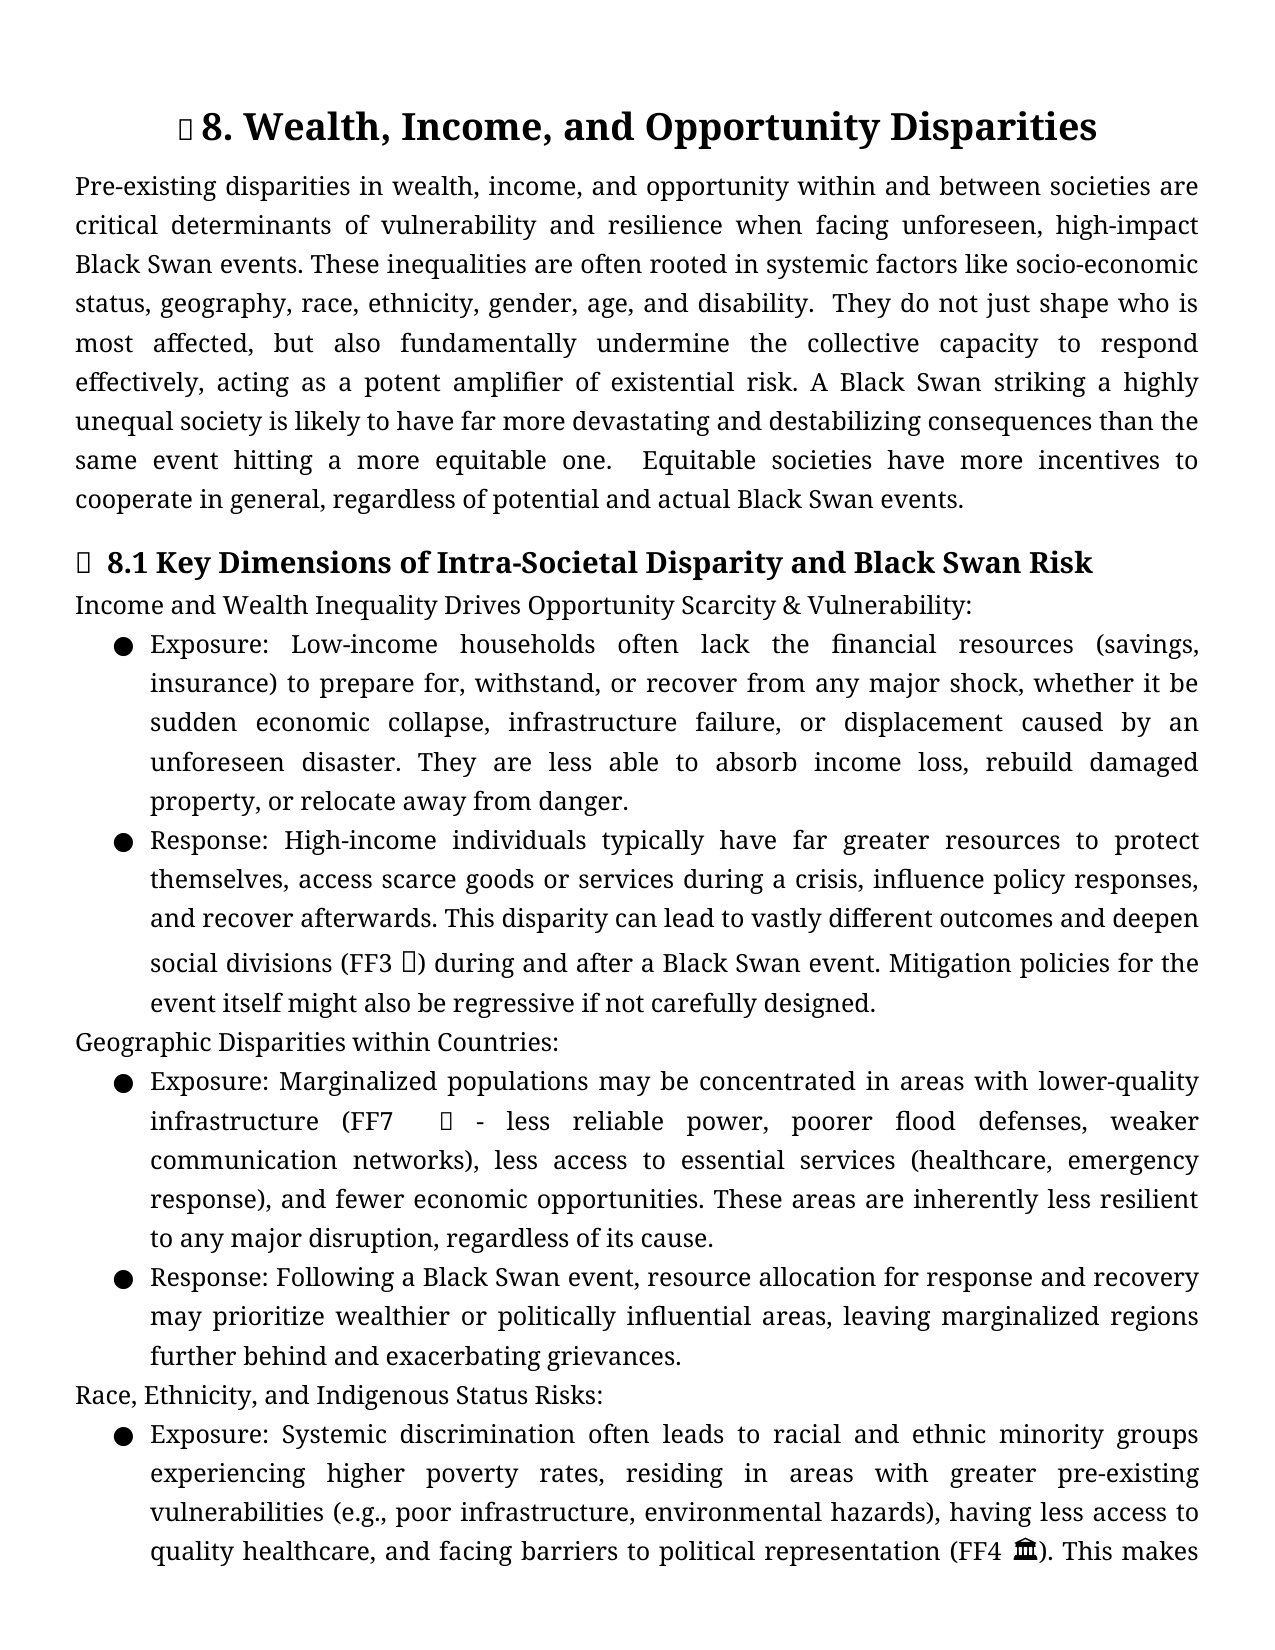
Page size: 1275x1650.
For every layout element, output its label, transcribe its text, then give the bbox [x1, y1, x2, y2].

list Response: Following a Black Swan event, resource allocation for response and recovery may prioritize wealthier or politically influential areas, leaving marginalized regions further behind and exacerbating grievances. [112, 1260, 1200, 1372]
text Geographic Disparities within Countries: [75, 1025, 1200, 1059]
text Pre-existing disparities in wealth, income, and opportunity within and between societies are critical determinants of vulnerability and resilience when facing unforeseen, high-impact Black Swan events. These inequalities are often rooted in systemic factors like socio-economic status, geography, race, ethnicity, gender, age, and disability. They do not just shape who is most affected, but also fundamentally undermine the collective capacity to respond effectively, acting as a potent amplifier of existential risk. A Black Swan striking a highly unequal society is likely to have far more devastating and destabilizing consequences than the same event hitting a more equitable one. Equitable societies have more incentives to cooperate in general, regardless of potential and actual Black Swan events. [75, 169, 1200, 516]
list Response: High-income individuals typically have far greater resources to protect themselves, access scarce goods or services during a crisis, influence policy responses, and recover afterwards. This disparity can lead to vastly different outcomes and deepen social divisions (FF3 🤝) during and after a Black Swan event. Mitigation policies for the event itself might also be regressive if not carefully designed. [112, 823, 1200, 1020]
subtitle 🦢 8. Wealth, Income, and Opportunity Disparities [75, 100, 1200, 151]
text Income and Wealth Inequality Drives Opportunity Scarcity & Vulnerability: [75, 588, 1200, 622]
list Exposure: Systemic discrimination often leads to racial and ethnic minority groups experiencing higher poverty rates, residing in areas with greater pre-existing vulnerabilities (e.g., poor infrastructure, environmental hazards), having less access to quality healthcare, and facing barriers to political representation (FF4 🏛️). This makes [112, 1417, 1200, 1568]
subtitle 🦢 8.1 Key Dimensions of Intra-Societal Disparity and Black Swan Risk [75, 542, 1200, 582]
list Exposure: Marginalized populations may be concentrated in areas with lower-quality infrastructure (FF7 🔌 - less reliable power, poorer flood defenses, weaker communication networks), less access to essential services (healthcare, emergency response), and fewer economic opportunities. These areas are inherently less resilient to any major disruption, regardless of its cause. [112, 1064, 1200, 1255]
list Exposure: Low-income households often lack the financial resources (savings, insurance) to prepare for, withstand, or recover from any major shock, whether it be sudden economic collapse, infrastructure failure, or displacement caused by an unforeseen disaster. They are less able to absorb income loss, rebuild damaged property, or relocate away from danger. [112, 627, 1200, 817]
text Race, Ethnicity, and Indigenous Status Risks: [75, 1377, 1200, 1411]
